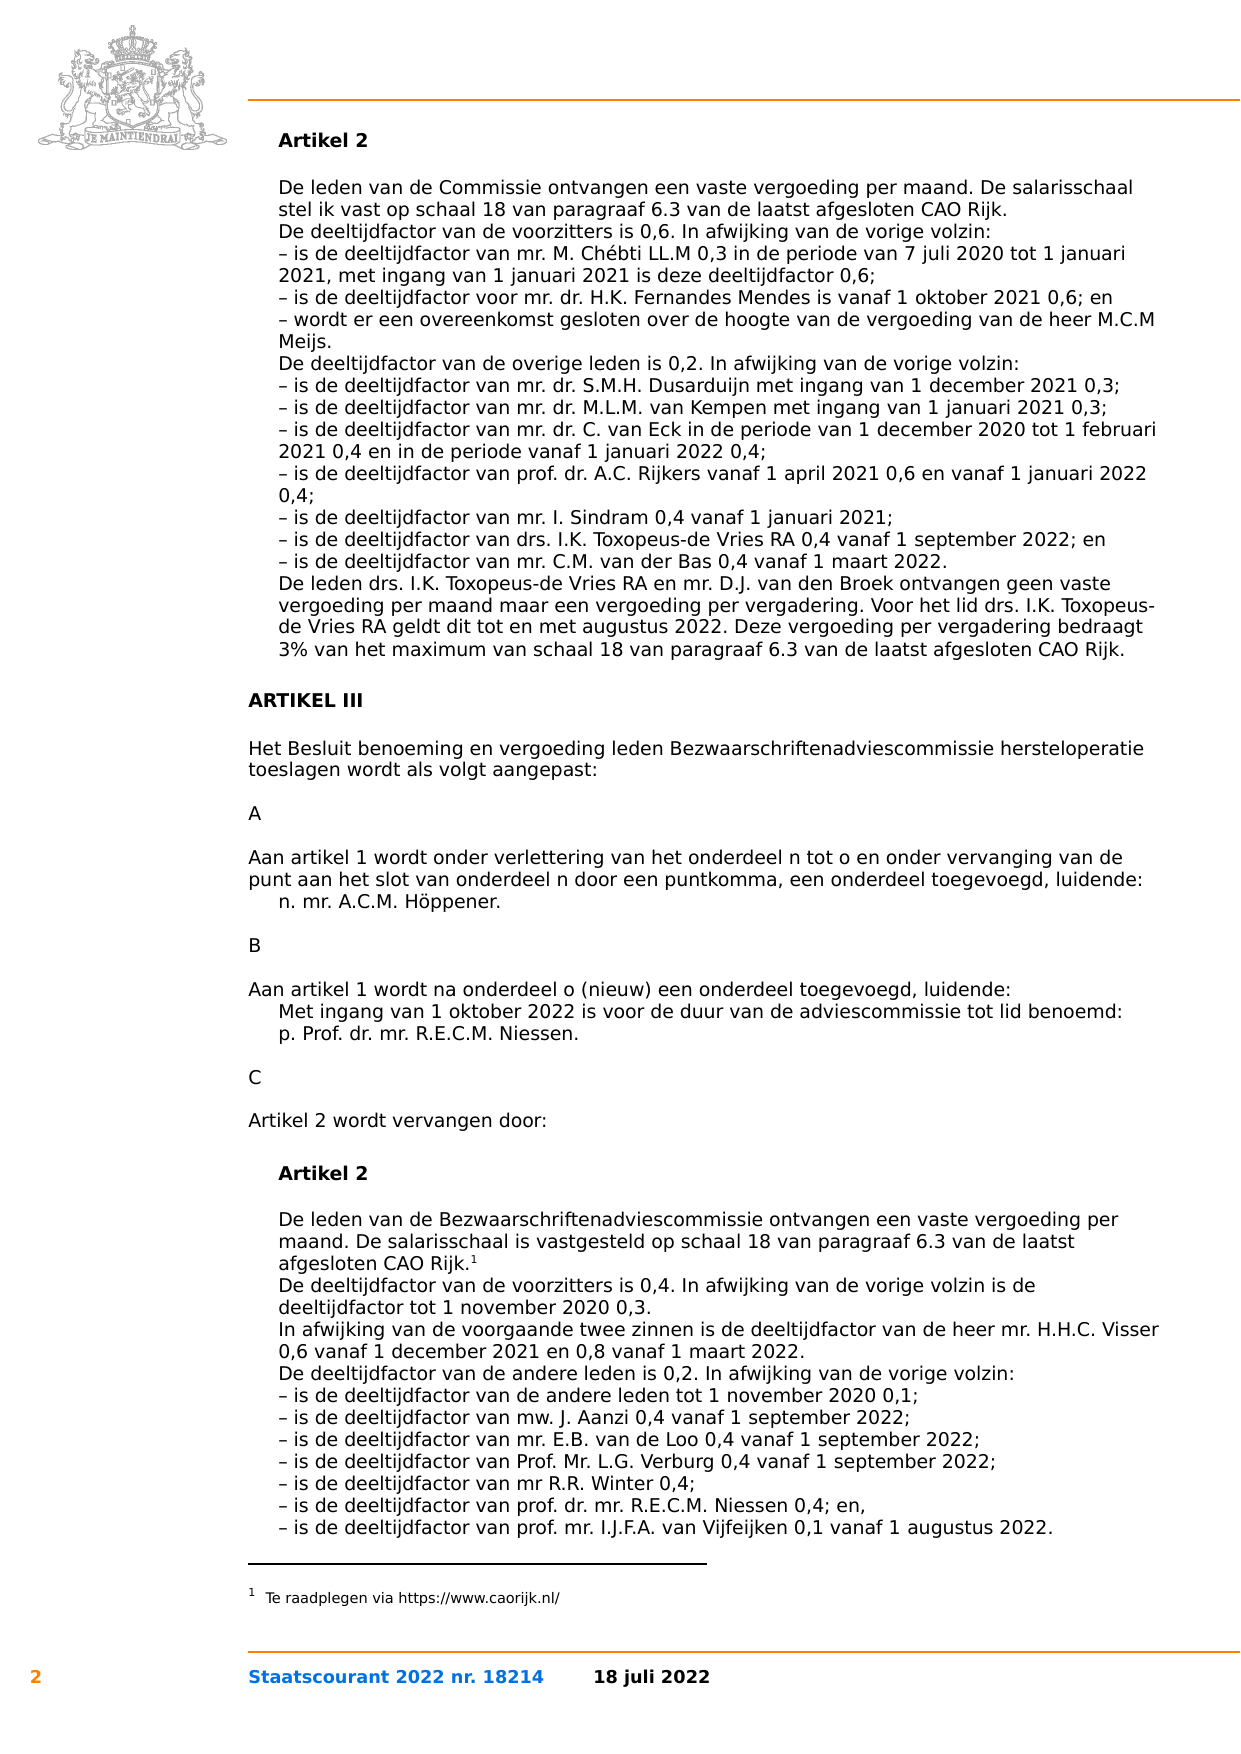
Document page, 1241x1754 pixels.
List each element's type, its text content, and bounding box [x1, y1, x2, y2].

text De deeltijdfactor van de voorzitters is 0,6. In afwijking van de vorige volzin: [278, 221, 1163, 243]
text Artikel 2 wordt vervangen door: [248, 1110, 1163, 1132]
text De deeltijdfactor van de overige leden is 0,2. In afwijking van de vorige volzin: [278, 353, 1163, 375]
text – is de deeltijdfactor van prof. dr. mr. R.E.C.M. Niessen 0,4; en, [278, 1495, 1163, 1517]
text – is de deeltijdfactor voor mr. dr. H.K. Fernandes Mendes is vanaf 1 oktober 2021 0,6; en [278, 287, 1163, 309]
subtitle ARTIKEL III [248, 690, 1163, 712]
text – is de deeltijdfactor van mr. E.B. van de Loo 0,4 vanaf 1 september 2022; [278, 1429, 1163, 1451]
text n. mr. A.C.M. Höppener. [278, 891, 1163, 913]
text In afwijking van de voorgaande twee zinnen is de deeltijdfactor van de heer mr. H.H.C. Visser 0,6 vanaf 1 december 2021 en 0,8 vanaf 1 maart 2022. [278, 1319, 1163, 1363]
text p. Prof. dr. mr. R.E.C.M. Niessen. [278, 1023, 1163, 1045]
text – is de deeltijdfactor van mr. M. Chébti LL.M 0,3 in de periode van 7 juli 2020 tot 1 januari 2021, met ingang van 1 januari 2021 is deze deeltijdfactor 0,6; [278, 243, 1163, 287]
text De deeltijdfactor van de andere leden is 0,2. In afwijking van de vorige volzin: [278, 1363, 1163, 1385]
text De deeltijdfactor van de voorzitters is 0,4. In afwijking van de vorige volzin is de deeltijdfactor tot 1 november 2020 0,3. [278, 1275, 1163, 1319]
text – is de deeltijdfactor van de andere leden tot 1 november 2020 0,1; [278, 1385, 1163, 1407]
subtitle Artikel 2 [278, 130, 1163, 152]
text – is de deeltijdfactor van prof. mr. I.J.F.A. van Vijfeijken 0,1 vanaf 1 augustus 2022. [278, 1517, 1163, 1539]
text – is de deeltijdfactor van prof. dr. A.C. Rijkers vanaf 1 april 2021 0,6 en vanaf 1 januari 2022 0,4; [278, 463, 1163, 507]
text Met ingang van 1 oktober 2022 is voor de duur van de adviescommissie tot lid benoemd: [278, 1001, 1163, 1023]
picture [38, 25, 227, 150]
text Aan artikel 1 wordt onder verlettering van het onderdeel n tot o en onder vervanging van de punt aan het slot van onderdeel n door een puntkomma, een onderdeel toegevoegd, luidende: [248, 847, 1163, 891]
text Aan artikel 1 wordt na onderdeel o (nieuw) een onderdeel toegevoegd, luidende: [248, 979, 1163, 1001]
text – is de deeltijdfactor van mr. C.M. van der Bas 0,4 vanaf 1 maart 2022. [278, 551, 1163, 572]
text – is de deeltijdfactor van mr R.R. Winter 0,4; [278, 1473, 1163, 1495]
text – is de deeltijdfactor van mr. dr. C. van Eck in de periode van 1 december 2020 tot 1 februari 2021 0,4 en in de periode vanaf 1 januari 2022 0,4; [278, 419, 1163, 463]
text A [248, 803, 1163, 825]
subtitle Artikel 2 [278, 1162, 1163, 1184]
text – is de deeltijdfactor van mr. dr. M.L.M. van Kempen met ingang van 1 januari 2021 0,3; [278, 397, 1163, 419]
text Te raadplegen via https://www.caorijk.nl/ [248, 1586, 1163, 1608]
text Het Besluit benoeming en vergoeding leden Bezwaarschriftenadviescommissie hersteloperatie toeslagen wordt als volgt aangepast: [248, 737, 1163, 781]
text De leden van de Bezwaarschriftenadviescommissie ontvangen een vaste vergoeding per maand. De salarisschaal is vastgesteld op schaal 18 van paragraaf 6.3 van de laatst afgesloten CAO Rijk. [278, 1209, 1163, 1275]
text B [248, 935, 1163, 957]
text – is de deeltijdfactor van mr. dr. S.M.H. Dusarduijn met ingang van 1 december 2021 0,3; [278, 375, 1163, 397]
text – is de deeltijdfactor van Prof. Mr. L.G. Verburg 0,4 vanaf 1 september 2022; [278, 1451, 1163, 1473]
text C [248, 1067, 1163, 1088]
text – is de deeltijdfactor van mr. I. Sindram 0,4 vanaf 1 januari 2021; [278, 507, 1163, 528]
text De leden van de Commissie ontvangen een vaste vergoeding per maand. De salarisschaal stel ik vast op schaal 18 van paragraaf 6.3 van de laatst afgesloten CAO Rijk. [278, 177, 1163, 221]
text – is de deeltijdfactor van drs. I.K. Toxopeus-de Vries RA 0,4 vanaf 1 september 2022; en [278, 528, 1163, 551]
text – is de deeltijdfactor van mw. J. Aanzi 0,4 vanaf 1 september 2022; [278, 1407, 1163, 1429]
text De leden drs. I.K. Toxopeus-de Vries RA en mr. D.J. van den Broek ontvangen geen vaste vergoeding per maand maar een vergoeding per vergadering. Voor het lid drs. I.K. Toxopeus-de Vries RA geldt dit tot en met augustus 2022. Deze vergoeding per vergadering bedraagt 3% van het maximum van schaal 18 van paragraaf 6.3 van de laatst afgesloten CAO Rijk. [278, 572, 1163, 660]
text – wordt er een overeenkomst gesloten over de hoogte van de vergoeding van de heer M.C.M Meijs. [278, 309, 1163, 353]
